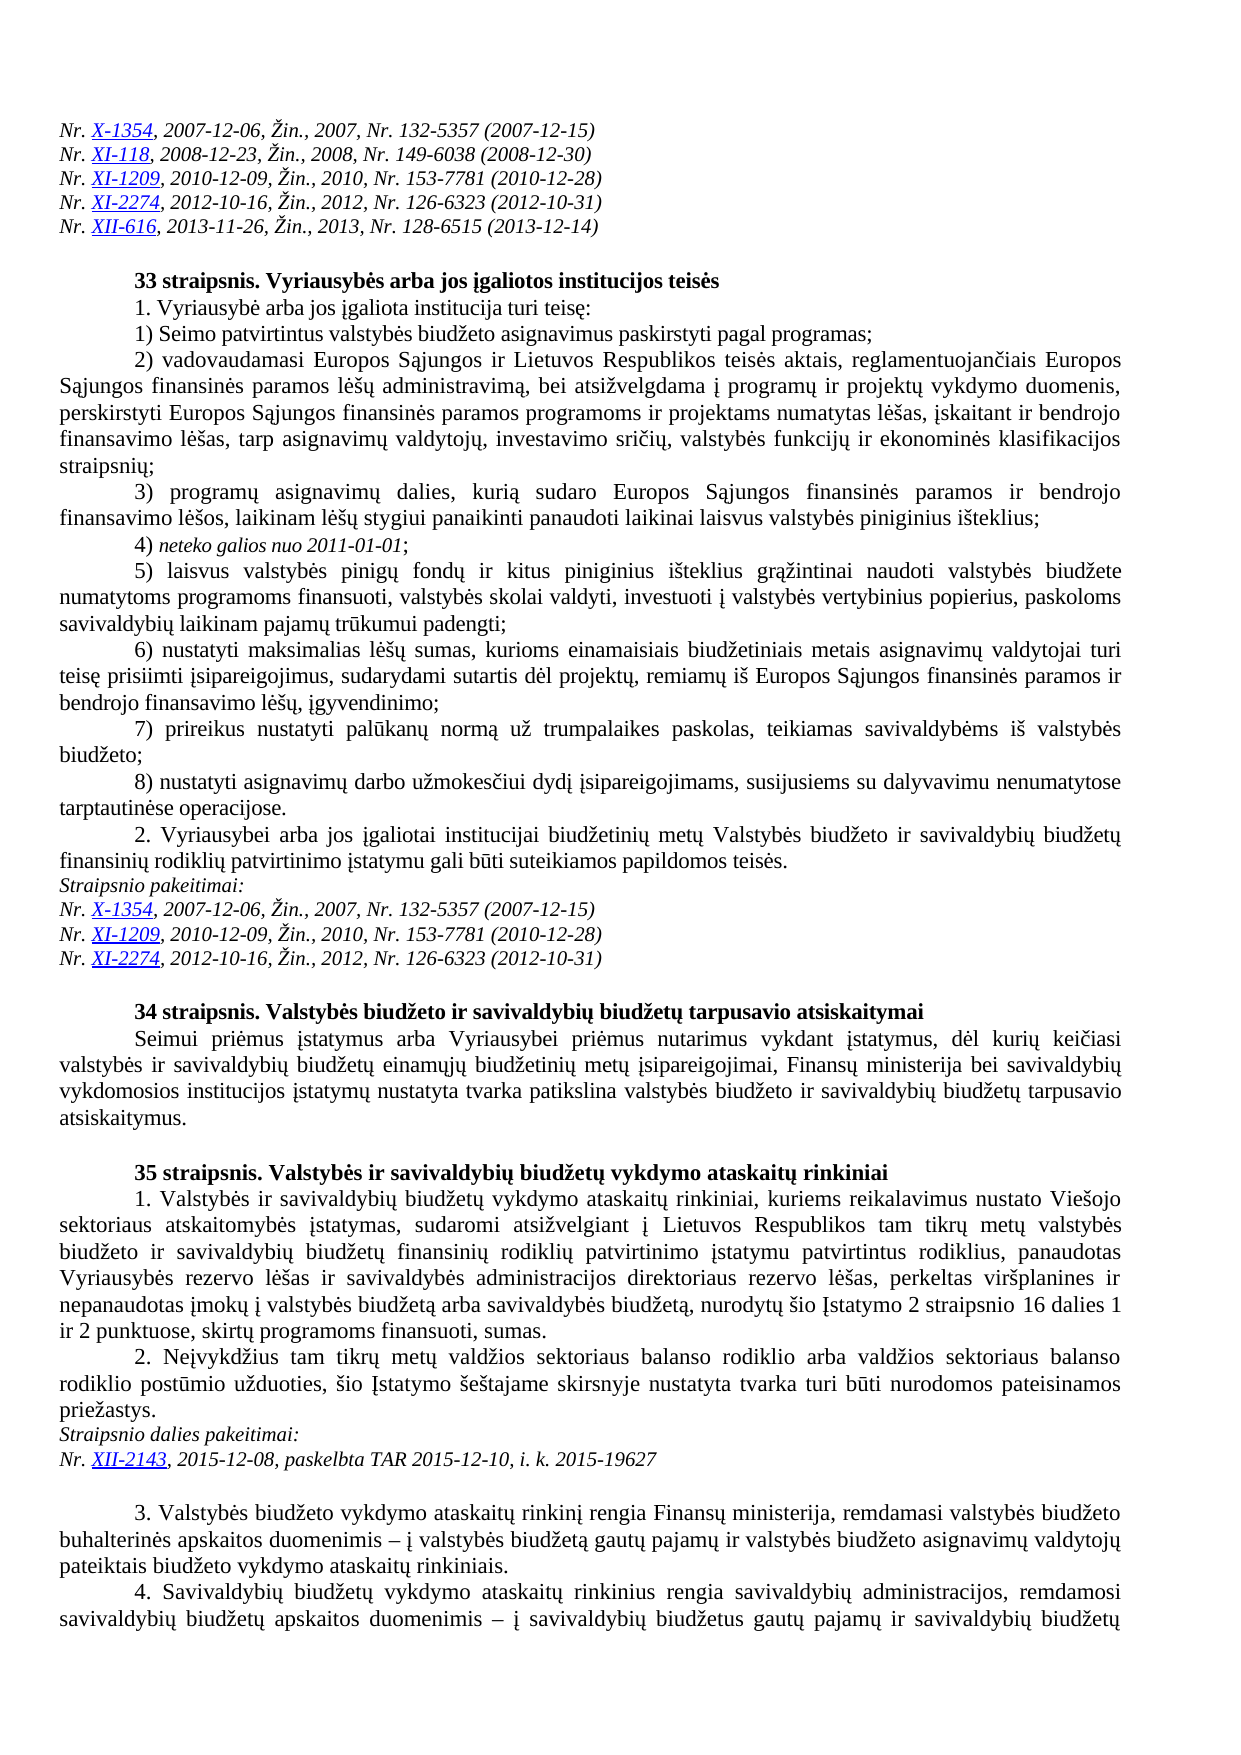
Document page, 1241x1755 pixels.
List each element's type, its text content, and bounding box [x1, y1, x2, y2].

text 2) vadovaudamasi Europos Sąjungos ir Lietuvos Respublikos teisės aktais, reglamentuojančiais Europos Sąjungos finansinės paramos lėšų administravimą, bei atsižvelgdama į programų ir projektų vykdymo duomenis, perskirstyti Europos Sąjungos finansinės paramos programoms ir projektams numatytas lėšas, įskaitant ir bendrojo finansavimo lėšas, tarp asignavimų valdytojų, investavimo sričių, valstybės funkcijų ir ekonominės klasifikacijos straipsnių; [59, 346, 1122, 478]
text 2. Neįvykdžius tam tikrų metų valdžios sektoriaus balanso rodiklio arba valdžios sektoriaus balanso rodiklio postūmio užduoties, šio Įstatymo šeštajame skirsnyje nustatyta tvarka turi būti nurodomos pateisinamos priežastys. [59, 1343, 1122, 1422]
text 3. Valstybės biudžeto vykdymo ataskaitų rinkinį rengia Finansų ministerija, remdamasi valstybės biudžeto buhalterinės apskaitos duomenimis – į valstybės biudžetą gautų pajamų ir valstybės biudžeto asignavimų valdytojų pateiktais biudžeto vykdymo ataskaitų rinkiniais. [59, 1499, 1122, 1578]
text 3) programų asignavimų dalies, kurią sudaro Europos Sąjungos finansinės paramos ir bendrojo finansavimo lėšos, laikinam lėšų stygiui panaikinti panaudoti laikinai laisvus valstybės piniginius išteklius; [59, 478, 1122, 531]
text Nr. X-1354, 2007-12-06, Žin., 2007, Nr. 132-5357 (2007-12-15) [59, 118, 1122, 142]
text Nr. XI-1209, 2010-12-09, Žin., 2010, Nr. 153-7781 (2010-12-28) [59, 921, 1122, 946]
text Seimui priėmus įstatymus arba Vyriausybei priėmus nutarimus vykdant įstatymus, dėl kurių keičiasi valstybės ir savivaldybių biudžetų einamųjų biudžetinių metų įsipareigojimai, Finansų ministerija bei savivaldybių vykdomosios institucijos įstatymų nustatyta tvarka patikslina valstybės biudžeto ir savivaldybių biudžetų tarpusavio atsiskaitymus. [59, 1025, 1122, 1130]
text 35 straipsnis. Valstybės ir savivaldybių biudžetų vykdymo ataskaitų rinkiniai [59, 1159, 1122, 1185]
text Nr. XI-1209, 2010-12-09, Žin., 2010, Nr. 153-7781 (2010-12-28) [59, 166, 1122, 190]
text 1) Seimo patvirtintus valstybės biudžeto asignavimus paskirstyti pagal programas; [59, 320, 1122, 346]
text Nr. X-1354, 2007-12-06, Žin., 2007, Nr. 132-5357 (2007-12-15) [59, 897, 1122, 921]
text 5) laisvus valstybės pinigų fondų ir kitus piniginius išteklius grąžintinai naudoti valstybės biudžete numatytoms programoms finansuoti, valstybės skolai valdyti, investuoti į valstybės vertybinius popierius, paskoloms savivaldybių laikinam pajamų trūkumui padengti; [59, 557, 1122, 636]
text 8) nustatyti asignavimų darbo užmokesčiui dydį įsipareigojimams, susijusiems su dalyvavimu nenumatytose tarptautinėse operacijose. [59, 768, 1122, 821]
text Nr. XII-2143, 2015-12-08, paskelbta TAR 2015-12-10, i. k. 2015-19627 [59, 1446, 1122, 1471]
text 2. Vyriausybei arba jos įgaliotai institucijai biudžetinių metų Valstybės biudžeto ir savivaldybių biudžetų finansinių rodiklių patvirtinimo įstatymu gali būti suteikiamos papildomos teisės. [59, 821, 1122, 873]
text Nr. XI-2274, 2012-10-16, Žin., 2012, Nr. 126-6323 (2012-10-31) [59, 946, 1122, 969]
text Straipsnio pakeitimai: [59, 873, 1122, 897]
text 34 straipsnis. Valstybės biudžeto ir savivaldybių biudžetų tarpusavio atsiskaitymai [134, 998, 1122, 1025]
text Straipsnio dalies pakeitimai: [59, 1422, 1122, 1446]
text 1. Vyriausybė arba jos įgaliota institucija turi teisę: [59, 293, 1122, 320]
text Nr. XI-2274, 2012-10-16, Žin., 2012, Nr. 126-6323 (2012-10-31) [59, 190, 1122, 214]
text 7) prireikus nustatyti palūkanų normą už trumpalaikes paskolas, teikiamas savivaldybėms iš valstybės biudžeto; [59, 715, 1122, 768]
text 6) nustatyti maksimalias lėšų sumas, kurioms einamaisiais biudžetiniais metais asignavimų valdytojai turi teisę prisiimti įsipareigojimus, sudarydami sutartis dėl projektų, remiamų iš Europos Sąjungos finansinės paramos ir bendrojo finansavimo lėšų, įgyvendinimo; [59, 636, 1122, 715]
text 4. Savivaldybių biudžetų vykdymo ataskaitų rinkinius rengia savivaldybių administracijos, remdamosi savivaldybių biudžetų apskaitos duomenimis – į savivaldybių biudžetus gautų pajamų ir savivaldybių biudžetų [59, 1578, 1122, 1631]
text Nr. XII-616, 2013-11-26, Žin., 2013, Nr. 128-6515 (2013-12-14) [59, 214, 1122, 238]
text 1. Valstybės ir savivaldybių biudžetų vykdymo ataskaitų rinkiniai, kuriems reikalavimus nustato Viešojo sektoriaus atskaitomybės įstatymas, sudaromi atsižvelgiant į Lietuvos Respublikos tam tikrų metų valstybės biudžeto ir savivaldybių biudžetų finansinių rodiklių patvirtinimo įstatymu patvirtintus rodiklius, panaudotas Vyriausybės rezervo lėšas ir savivaldybės administracijos direktoriaus rezervo lėšas, perkeltas viršplanines ir nepanaudotas įmokų į valstybės biudžetą arba savivaldybės biudžetą, nurodytų šio Įstatymo 2 straipsnio 16 dalies 1 ir 2 punktuose, skirtų programoms finansuoti, sumas. [59, 1185, 1122, 1343]
text 33 straipsnis. Vyriausybės arba jos įgaliotos institucijos teisės [59, 267, 1122, 293]
text 4) neteko galios nuo 2011-01-01; [59, 531, 1122, 557]
text Nr. XI-118, 2008-12-23, Žin., 2008, Nr. 149-6038 (2008-12-30) [59, 142, 1122, 166]
